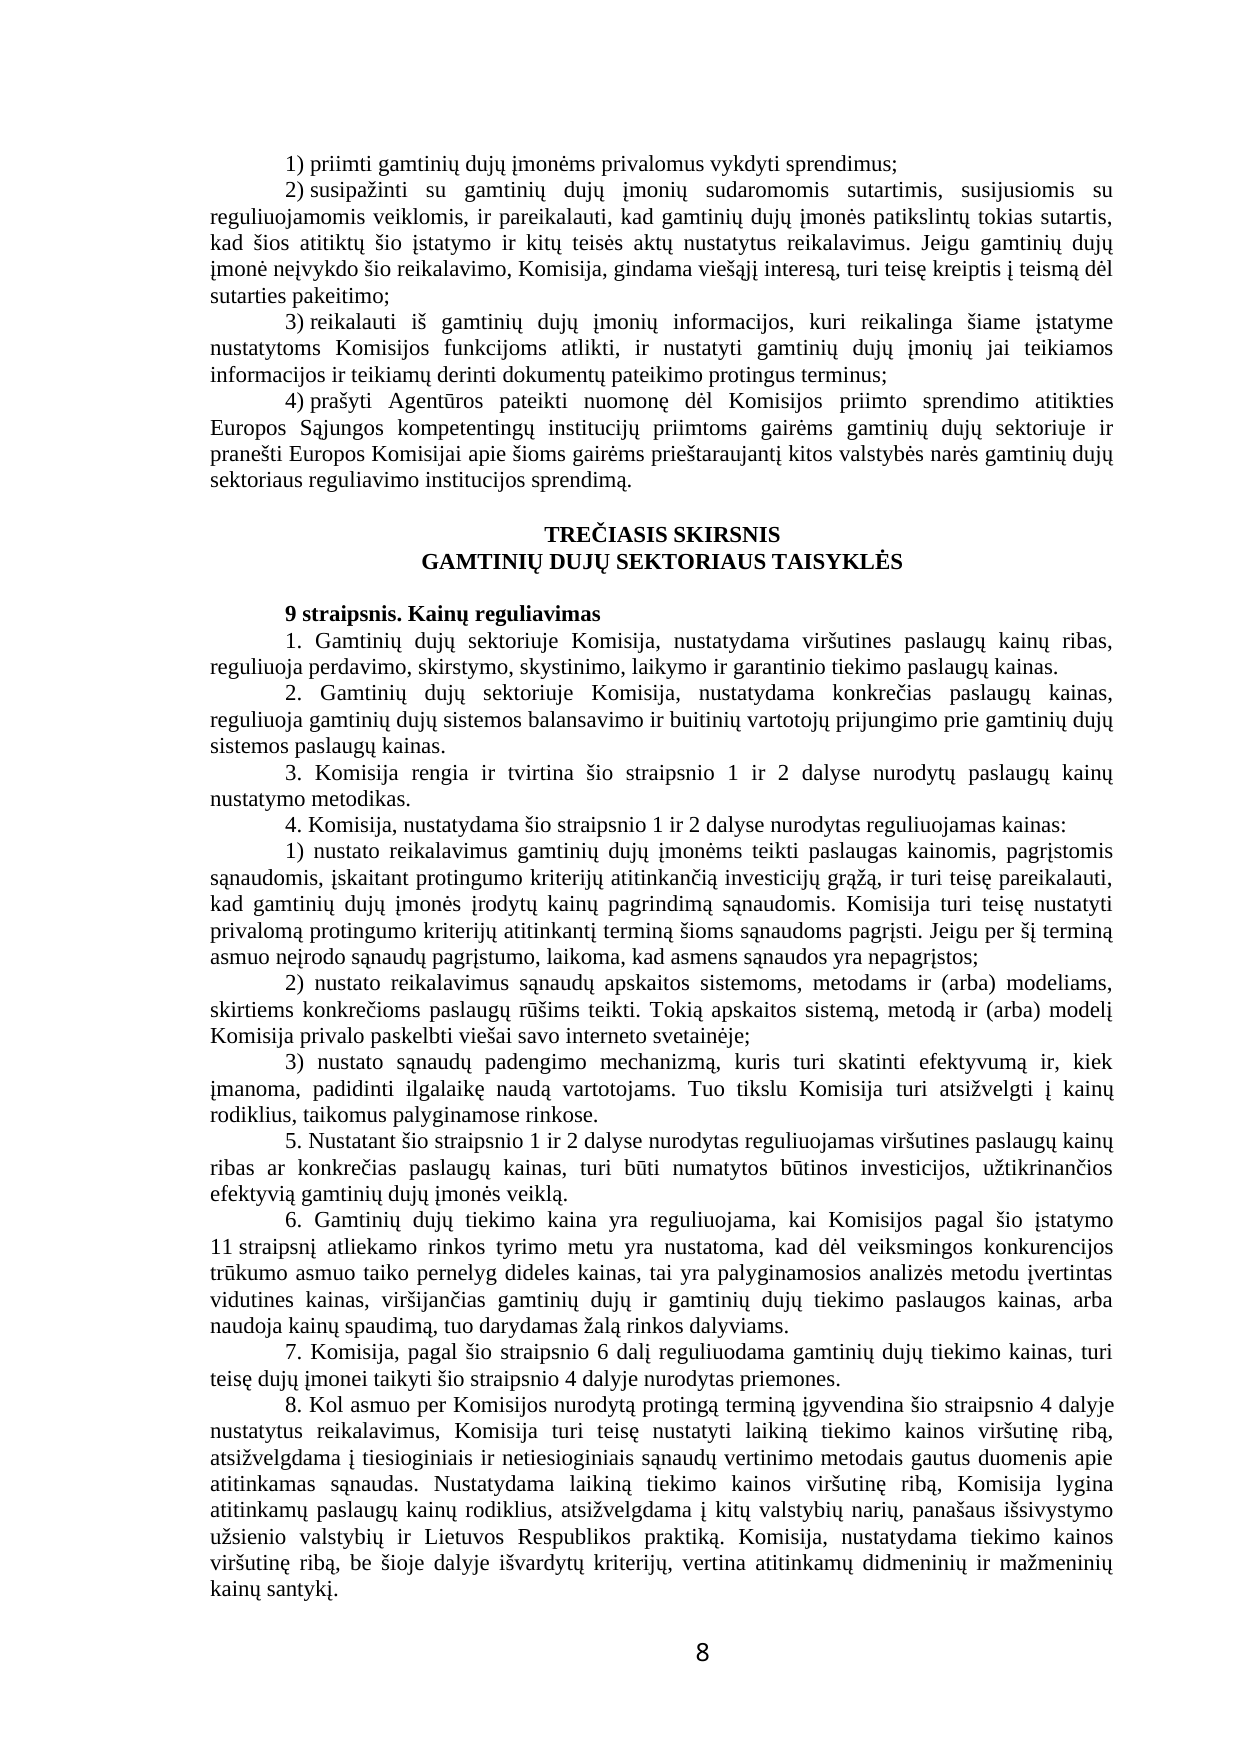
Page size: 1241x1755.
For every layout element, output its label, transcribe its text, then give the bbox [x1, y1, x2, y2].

text GAMTINIŲ DUJŲ SEKTORIAUS TAISYKLĖS [210, 548, 1114, 574]
text 3) nustato sąnaudų padengimo mechanizmą, kuris turi skatinti efektyvumą ir, kiek įmanoma, padidinti ilgalaikę naudą vartotojams. Tuo tikslu Komisija turi atsižvelgti į kainų rodiklius, taikomus palyginamose rinkose. [210, 1048, 1114, 1127]
text 4. Komisija, nustatydama šio straipsnio 1 ir 2 dalyse nurodytas reguliuojamas kainas: [210, 811, 1114, 838]
text 2. Gamtinių dujų sektoriuje Komisija, nustatydama konkrečias paslaugų kainas, reguliuoja gamtinių dujų sistemos balansavimo ir buitinių vartotojų prijungimo prie gamtinių dujų sistemos paslaugų kainas. [210, 679, 1114, 758]
text 3. Komisija rengia ir tvirtina šio straipsnio 1 ir 2 dalyse nurodytų paslaugų kainų nustatymo metodikas. [210, 758, 1114, 811]
text 1) nustato reikalavimus gamtinių dujų įmonėms teikti paslaugas kainomis, pagrįstomis sąnaudomis, įskaitant protingumo kriterijų atitinkančią investicijų grąžą, ir turi teisę pareikalauti, kad gamtinių dujų įmonės įrodytų kainų pagrindimą sąnaudomis. Komisija turi teisę nustatyti privalomą protingumo kriterijų atitinkantį terminą šioms sąnaudoms pagrįsti. Jeigu per šį terminą asmuo neįrodo sąnaudų pagrįstumo, laikoma, kad asmens sąnaudos yra nepagrįstos; [210, 838, 1114, 969]
text TREČIASIS SKIRSNIS [210, 521, 1114, 548]
text 1. Gamtinių dujų sektoriuje Komisija, nustatydama viršutines paslaugų kainų ribas, reguliuoja perdavimo, skirstymo, skystinimo, laikymo ir garantinio tiekimo paslaugų kainas. [210, 627, 1114, 679]
text 1) priimti gamtinių dujų įmonėms privalomus vykdyti sprendimus; [210, 150, 1114, 176]
text 6. Gamtinių dujų tiekimo kaina yra reguliuojama, kai Komisijos pagal šio įstatymo 11 straipsnį atliekamo rinkos tyrimo metu yra nustatoma, kad dėl veiksmingos konkurencijos trūkumo asmuo taiko pernelyg dideles kainas, tai yra palyginamosios analizės metodu įvertintas vidutines kainas, viršijančias gamtinių dujų ir gamtinių dujų tiekimo paslaugos kainas, arba naudoja kainų spaudimą, tuo darydamas žalą rinkos dalyviams. [210, 1207, 1114, 1338]
text 8. Kol asmuo per Komisijos nurodytą protingą terminą įgyvendina šio straipsnio 4 dalyje nustatytus reikalavimus, Komisija turi teisę nustatyti laikiną tiekimo kainos viršutinę ribą, atsižvelgdama į tiesioginiais ir netiesioginiais sąnaudų vertinimo metodais gautus duomenis apie atitinkamas sąnaudas. Nustatydama laikiną tiekimo kainos viršutinę ribą, Komisija lygina atitinkamų paslaugų kainų rodiklius, atsižvelgdama į kitų valstybių narių, panašaus išsivystymo užsienio valstybių ir Lietuvos Respublikos praktiką. Komisija, nustatydama tiekimo kainos viršutinę ribą, be šioje dalyje išvardytų kriterijų, vertina atitinkamų didmeninių ir mažmeninių kainų santykį. [210, 1391, 1114, 1602]
text 9 straipsnis. Kainų reguliavimas [210, 600, 1114, 627]
text 5. Nustatant šio straipsnio 1 ir 2 dalyse nurodytas reguliuojamas viršutines paslaugų kainų ribas ar konkrečias paslaugų kainas, turi būti numatytos būtinos investicijos, užtikrinančios efektyvią gamtinių dujų įmonės veiklą. [210, 1127, 1114, 1207]
text 2) susipažinti su gamtinių dujų įmonių sudaromomis sutartimis, susijusiomis su reguliuojamomis veiklomis, ir pareikalauti, kad gamtinių dujų įmonės patikslintų tokias sutartis, kad šios atitiktų šio įstatymo ir kitų teisės aktų nustatytus reikalavimus. Jeigu gamtinių dujų įmonė neįvykdo šio reikalavimo, Komisija, gindama viešąjį interesą, turi teisę kreiptis į teismą dėl sutarties pakeitimo; [210, 176, 1114, 308]
text 2) nustato reikalavimus sąnaudų apskaitos sistemoms, metodams ir (arba) modeliams, skirtiems konkrečioms paslaugų rūšims teikti. Tokią apskaitos sistemą, metodą ir (arba) modelį Komisija privalo paskelbti viešai savo interneto svetainėje; [210, 969, 1114, 1048]
text 3) reikalauti iš gamtinių dujų įmonių informacijos, kuri reikalinga šiame įstatyme nustatytoms Komisijos funkcijoms atlikti, ir nustatyti gamtinių dujų įmonių jai teikiamos informacijos ir teikiamų derinti dokumentų pateikimo protingus terminus; [210, 308, 1114, 387]
text 7. Komisija, pagal šio straipsnio 6 dalį reguliuodama gamtinių dujų tiekimo kainas, turi teisę dujų įmonei taikyti šio straipsnio 4 dalyje nurodytas priemones. [210, 1338, 1114, 1391]
text 4) prašyti Agentūros pateikti nuomonę dėl Komisijos priimto sprendimo atitikties Europos Sąjungos kompetentingų institucijų priimtoms gairėms gamtinių dujų sektoriuje ir pranešti Europos Komisijai apie šioms gairėms prieštaraujantį kitos valstybės narės gamtinių dujų sektoriaus reguliavimo institucijos sprendimą. [210, 387, 1114, 493]
